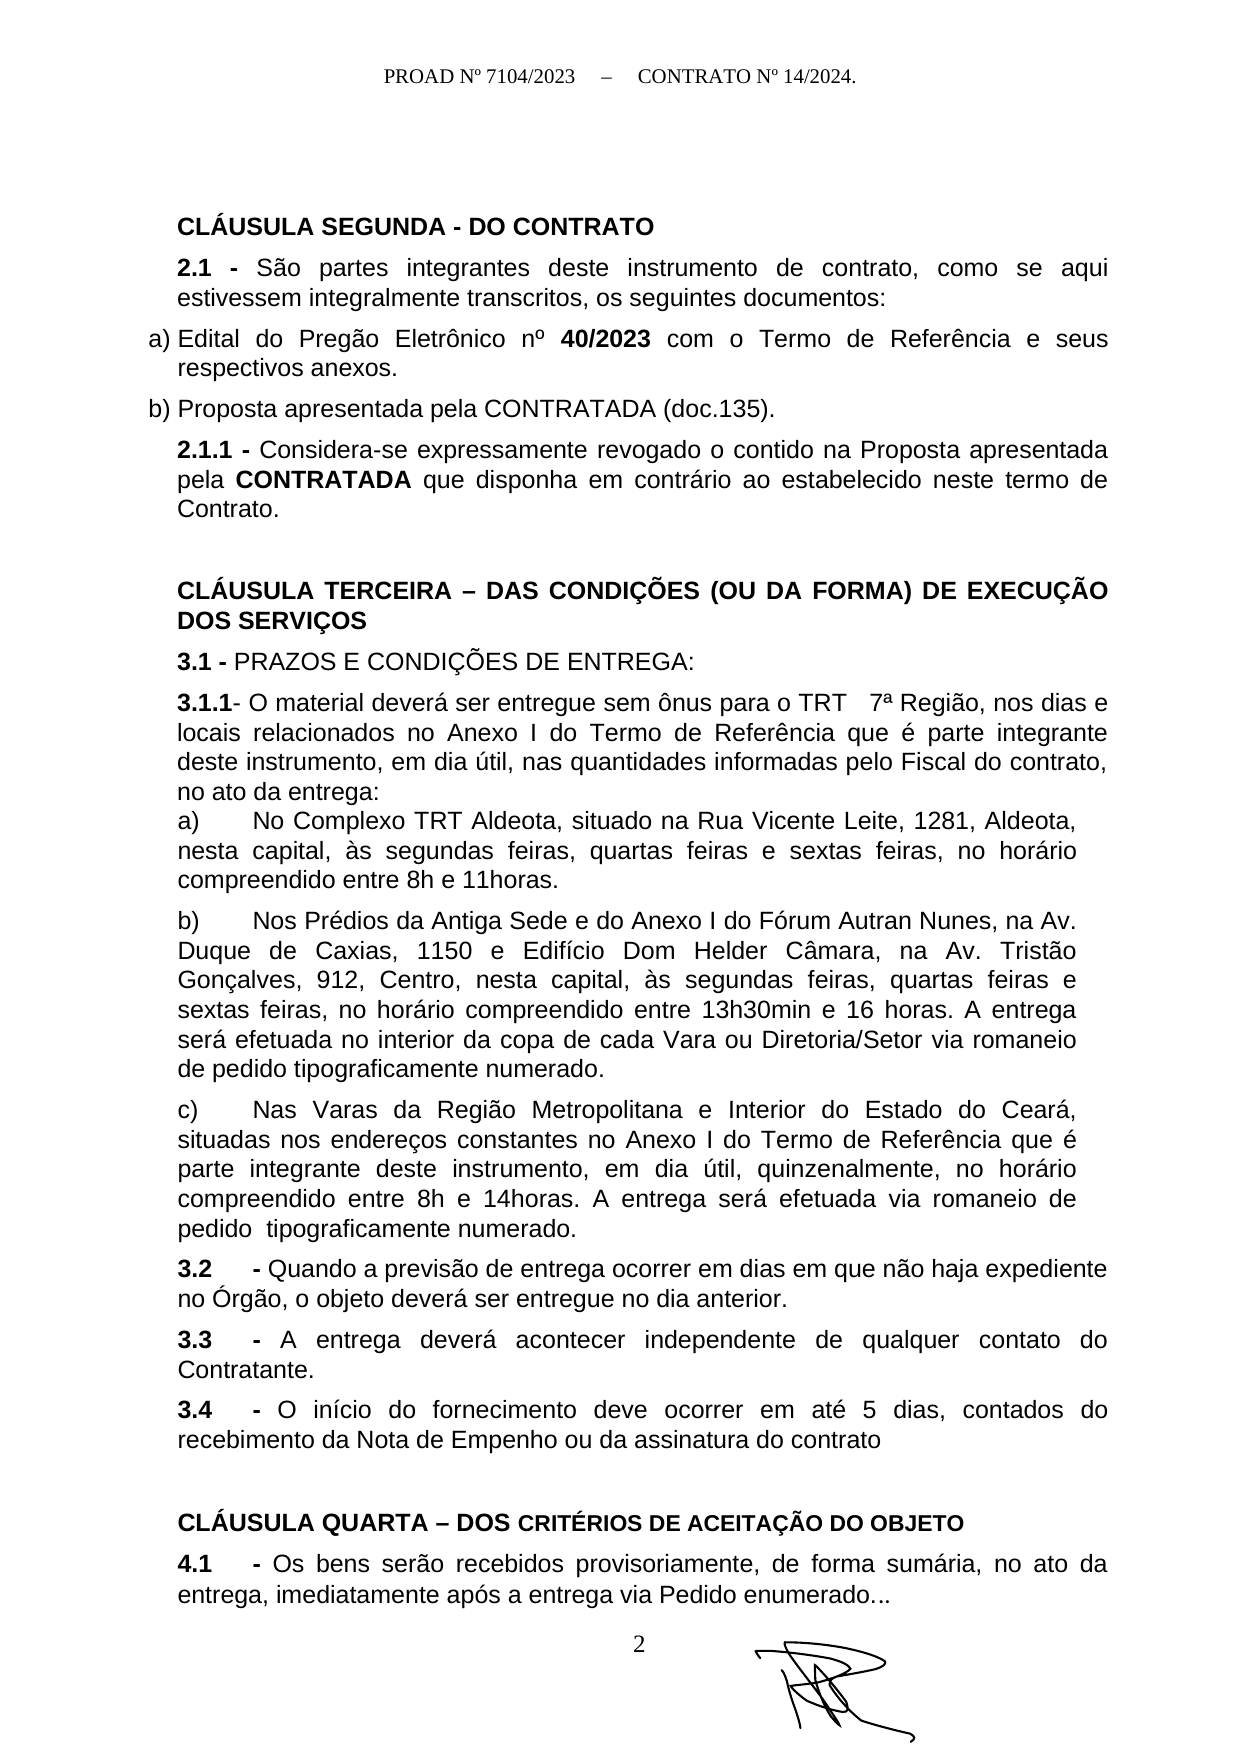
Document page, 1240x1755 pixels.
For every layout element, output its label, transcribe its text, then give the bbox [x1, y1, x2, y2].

list - Quando a previsão de entrega ocorrer em dias em que não haja expediente no Órgão, o objeto deverá ser entregue no dia anterior. [177, 1254, 1109, 1313]
list Nos Prédios da Antiga Sede e do Anexo I do Fórum Autran Nunes, na Av. Duque de Caxias, 1150 e Edifício Dom Helder Câmara, na Av. Tristão Gonçalves, 912, Centro, nesta capital, às segundas feiras, quartas feiras e sextas feiras, no horário compreendido entre 13h30min e 16 horas. A entrega será efetuada no interior da copa de cada Vara ou Diretoria/Setor via romaneio de pedido tipograficamente numerado. [177, 906, 1078, 1083]
list - A entrega deverá acontecer independente de qualquer contato do Contratante. [177, 1325, 1109, 1383]
list - O início do fornecimento deve ocorrer em até 5 dias, contados do recebimento da Nota de Empenho ou da assinatura do contrato [177, 1396, 1109, 1454]
subtitle CLÁUSULA TERCEIRA – DAS CONDIÇÕES (OU DA FORMA) DE EXECUÇÃO DOS SERVIÇOS [177, 576, 1109, 634]
list - Os bens serão recebidos provisoriamente, de forma sumária, no ato da entrega, imediatamente após a entrega via Pedido enumerado... [177, 1549, 1109, 1609]
list No Complexo TRT Aldeota, situado na Rua Vicente Leite, 1281, Aldeota, nesta capital, às segundas feiras, quartas feiras e sextas feiras, no horário compreendido entre 8h e 11horas. [177, 806, 1078, 894]
subtitle CLÁUSULA SEGUNDA - DO CONTRATO [177, 212, 1109, 241]
text 3.1.1- O material deverá ser entregue sem ônus para o TRT 7ª Região, nos dias e locais relacionados no Anexo I do Termo de Referência que é parte integrante deste instrumento, em dia útil, nas quantidades informadas pelo Fiscal do contrato, no ato da entrega: [177, 688, 1109, 805]
list Proposta apresentada pela CONTRATADA (doc.135). [148, 394, 1109, 423]
text 2.1.1 - Considera-se expressamente revogado o contido na Proposta apresentada pela CONTRATADA que disponha em contrário ao estabelecido neste termo de Contrato. [177, 435, 1109, 523]
list Nas Varas da Região Metropolitana e Interior do Estado do Ceará, situadas nos endereços constantes no Anexo I do Termo de Referência que é parte integrante deste instrumento, em dia útil, quinzenalmente, no horário compreendido entre 8h e 14horas. A entrega será efetuada via romaneio de pedido tipograficamente numerado. [177, 1095, 1078, 1242]
list Edital do Pregão Eletrônico nº 40/2023 com o Termo de Referência e seus respectivos anexos. [148, 324, 1109, 382]
text 3.1 - PRAZOS E CONDIÇÕES DE ENTREGA: [177, 647, 1109, 676]
text CLÁUSULA QUARTA – DOS CRITÉRIOS DE ACEITAÇÃO DO OBJETO [177, 1508, 1114, 1537]
text 2.1 - São partes integrantes deste instrumento de contrato, como se aqui estivessem integralmente transcritos, os seguintes documentos: [177, 253, 1109, 311]
